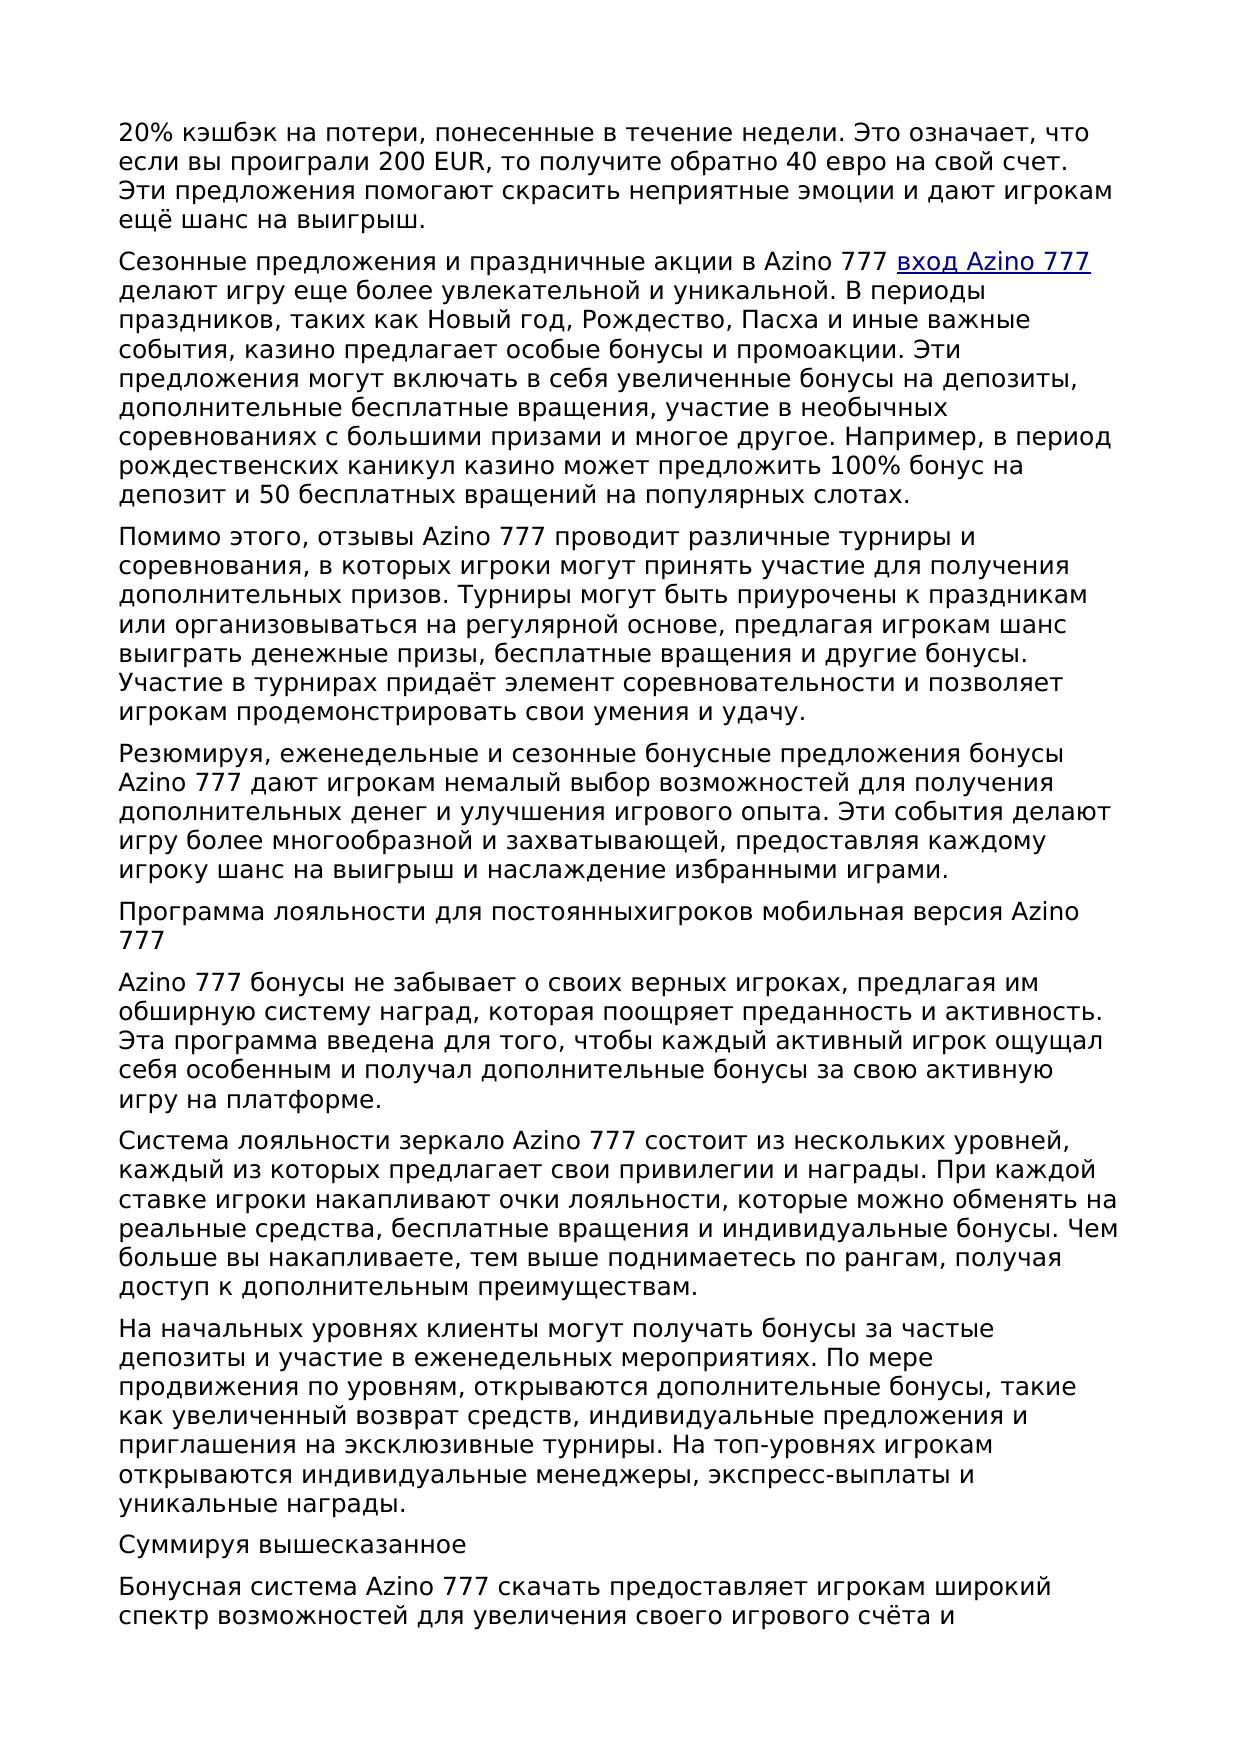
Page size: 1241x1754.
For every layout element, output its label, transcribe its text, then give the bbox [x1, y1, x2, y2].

text Помимо этого, отзывы Azino 777 проводит различные турниры и соревнования, в которых игроки могут принять участие для получения дополнительных призов. Турниры могут быть приурочены к праздникам или организовываться на регулярной основе, предлагая игрокам шанс выиграть денежные призы, бесплатные вращения и другие бонусы. Участие в турнирах придаёт элемент соревновательности и позволяет игрокам продемонстрировать свои умения и удачу. [118, 522, 1122, 726]
text Сезонные предложения и праздничные акции в Azino 777 вход Azino 777 делают игру еще более увлекательной и уникальной. В периоды праздников, таких как Новый год, Рождество, Пасха и иные важные события, казино предлагает особые бонусы и промоакции. Эти предложения могут включать в себя увеличенные бонусы на депозиты, дополнительные бесплатные вращения, участие в необычных соревнованиях с большими призами и многое другое. Например, в период рождественских каникул казино может предложить 100% бонус на депозит и 50 бесплатных вращений на популярных слотах. [118, 247, 1122, 510]
text Резюмируя, еженедельные и сезонные бонусные предложения бонусы Azino 777 дают игрокам немалый выбор возможностей для получения дополнительных денег и улучшения игрового опыта. Эти события делают игру более многообразной и захватывающей, предоставляя каждому игроку шанс на выигрыш и наслаждение избранными играми. [118, 739, 1122, 885]
text Azino 777 бонусы не забывает о своих верных игроках, предлагая им обширную систему наград, которая поощряет преданность и активность. Эта программа введена для того, чтобы каждый активный игрок ощущал себя особенным и получал дополнительные бонусы за свою активную игру на платформе. [118, 968, 1122, 1114]
text Программа лояльности для постоянныхигроков мобильная версия Azino 777 [118, 897, 1122, 956]
text 20% кэшбэк на потери, понесенные в течение недели. Это означает, что если вы проиграли 200 EUR, то получите обратно 40 евро на свой счет. Эти предложения помогают скрасить неприятные эмоции и дают игрокам ещё шанс на выигрыш. [118, 118, 1122, 235]
text На начальных уровнях клиенты могут получать бонусы за частые депозиты и участие в еженедельных мероприятиях. По мере продвижения по уровням, открываются дополнительные бонусы, такие как увеличенный возврат средств, индивидуальные предложения и приглашения на эксклюзивные турниры. На топ-уровнях игрокам открываются индивидуальные менеджеры, экспресс-выплаты и уникальные награды. [118, 1314, 1122, 1518]
text Суммируя вышесказанное [118, 1531, 1122, 1560]
text Система лояльности зеркало Azino 777 состоит из нескольких уровней, каждый из которых предлагает свои привилегии и награды. При каждой ставке игроки накапливают очки лояльности, которые можно обменять на реальные средства, бесплатные вращения и индивидуальные бонусы. Чем больше вы накапливаете, тем выше поднимаетесь по рангам, получая доступ к дополнительным преимуществам. [118, 1126, 1122, 1301]
text Бонусная система Azino 777 скачать предоставляет игрокам широкий спектр возможностей для увеличения своего игрового счёта и [118, 1572, 1122, 1631]
